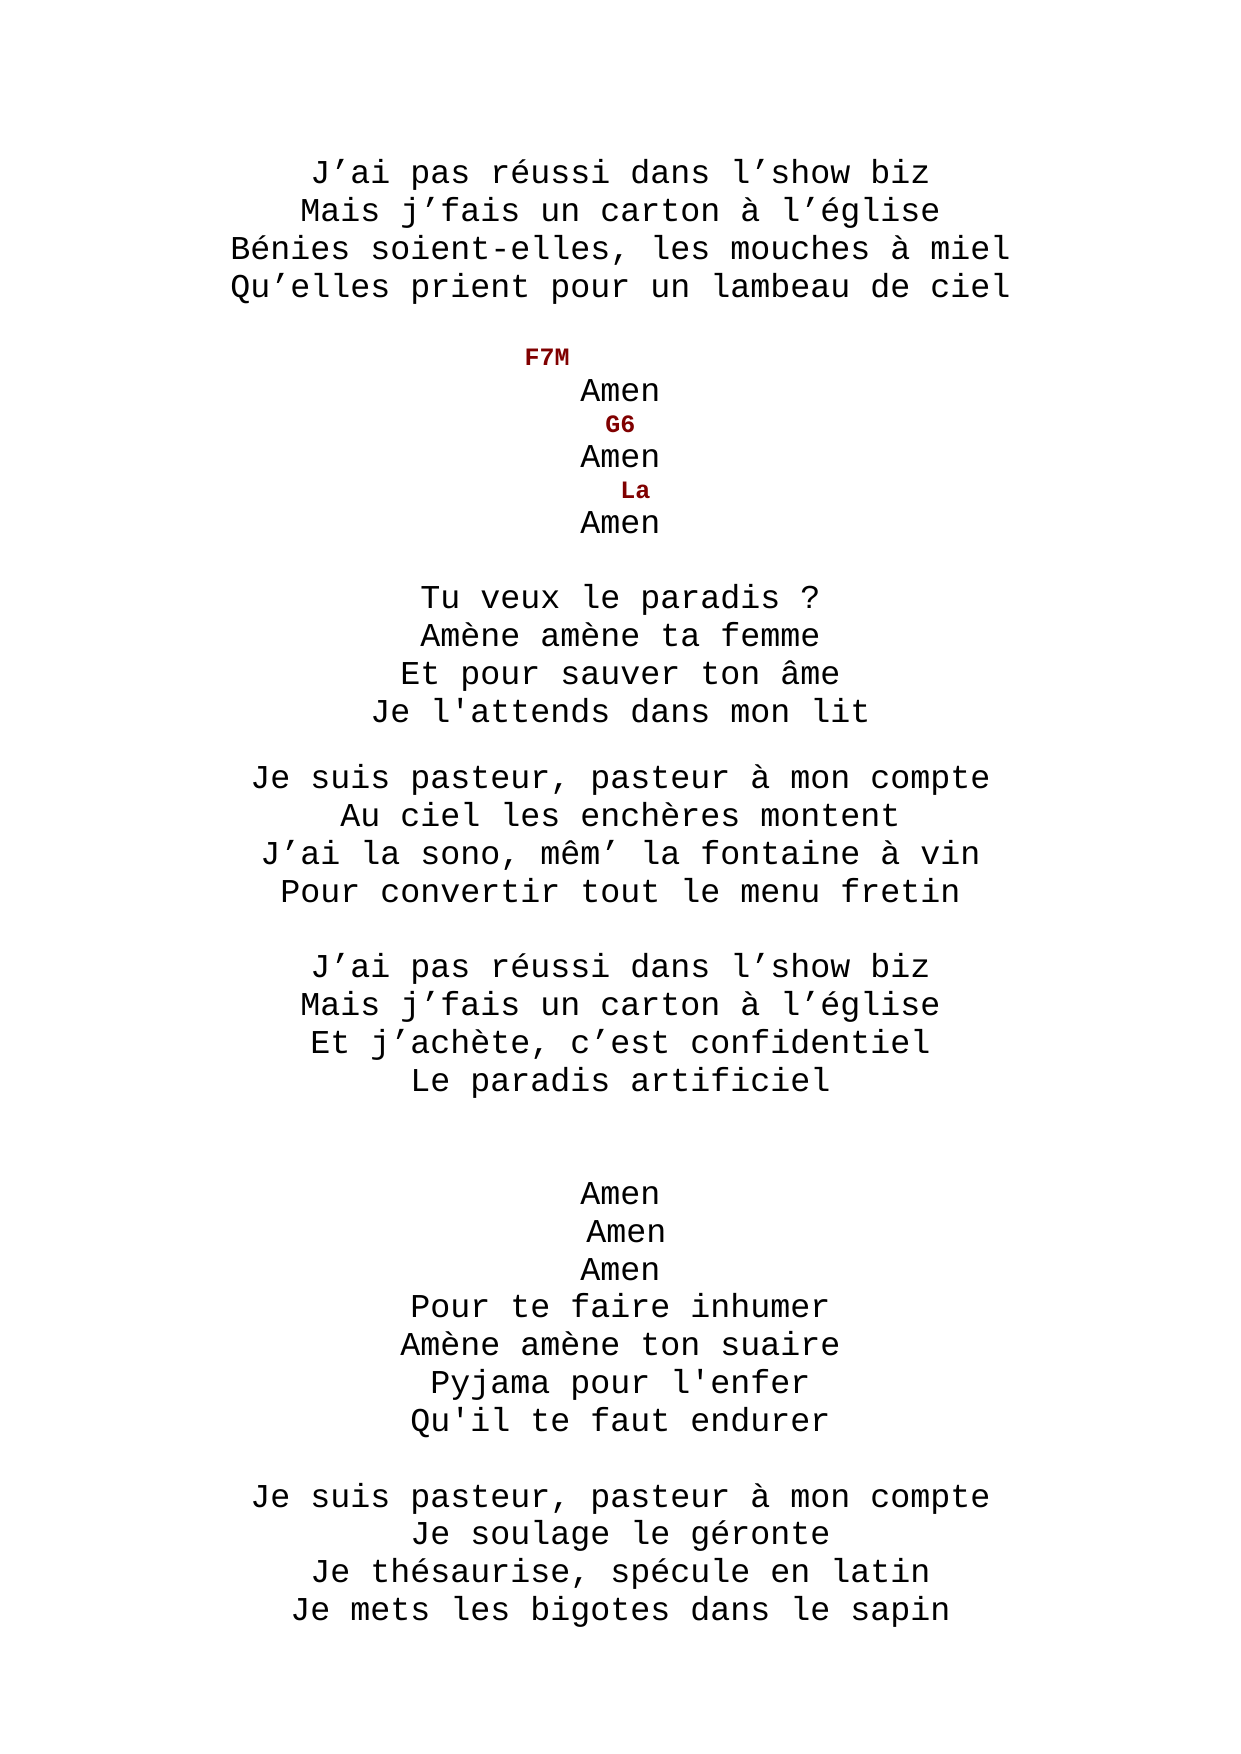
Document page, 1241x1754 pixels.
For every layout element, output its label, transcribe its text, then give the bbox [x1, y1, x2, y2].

text J’ai pas réussi dans l’show biz [118, 156, 1122, 194]
text Tu veux le paradis ? [118, 581, 1122, 619]
text Mais j’fais un carton à l’église [118, 988, 1122, 1026]
text Pour te faire inhumer [118, 1290, 1122, 1328]
text Qu'il te faut endurer [118, 1404, 1122, 1441]
text G6 [118, 411, 1122, 439]
text Je thésaurise, spécule en latin [118, 1555, 1122, 1593]
text Je suis pasteur, pasteur à mon compte [118, 761, 1122, 799]
text Le paradis artificiel [118, 1063, 1122, 1101]
text Je soulage le géronte [118, 1517, 1122, 1555]
text Amen [118, 1214, 1122, 1252]
text Mais j’fais un carton à l’église [118, 194, 1122, 232]
text Et j’achète, c’est confidentiel [118, 1026, 1122, 1063]
text Je mets les bigotes dans le sapin [118, 1593, 1122, 1631]
text Amen [118, 373, 1122, 411]
text Pour convertir tout le menu fretin [118, 874, 1122, 912]
text Je l'attends dans mon lit [118, 695, 1122, 732]
text Et pour sauver ton âme [118, 657, 1122, 695]
text La [118, 477, 1122, 506]
text Amen [118, 1177, 1122, 1214]
text Je suis pasteur, pasteur à mon compte [118, 1479, 1122, 1517]
text Qu’elles prient pour un lambeau de ciel [118, 269, 1122, 307]
text Amène amène ta femme [118, 619, 1122, 657]
text F7M [118, 345, 1122, 373]
text Amen [118, 439, 1122, 477]
text Bénies soient-elles, les mouches à miel [118, 232, 1122, 269]
text Amène amène ton suaire [118, 1328, 1122, 1366]
text Au ciel les enchères montent [118, 799, 1122, 836]
text Amen [118, 506, 1122, 543]
text J’ai la sono, mêm’ la fontaine à vin [118, 836, 1122, 874]
text Pyjama pour l'enfer [118, 1366, 1122, 1404]
text J’ai pas réussi dans l’show biz [118, 950, 1122, 988]
text Amen [118, 1252, 1122, 1290]
